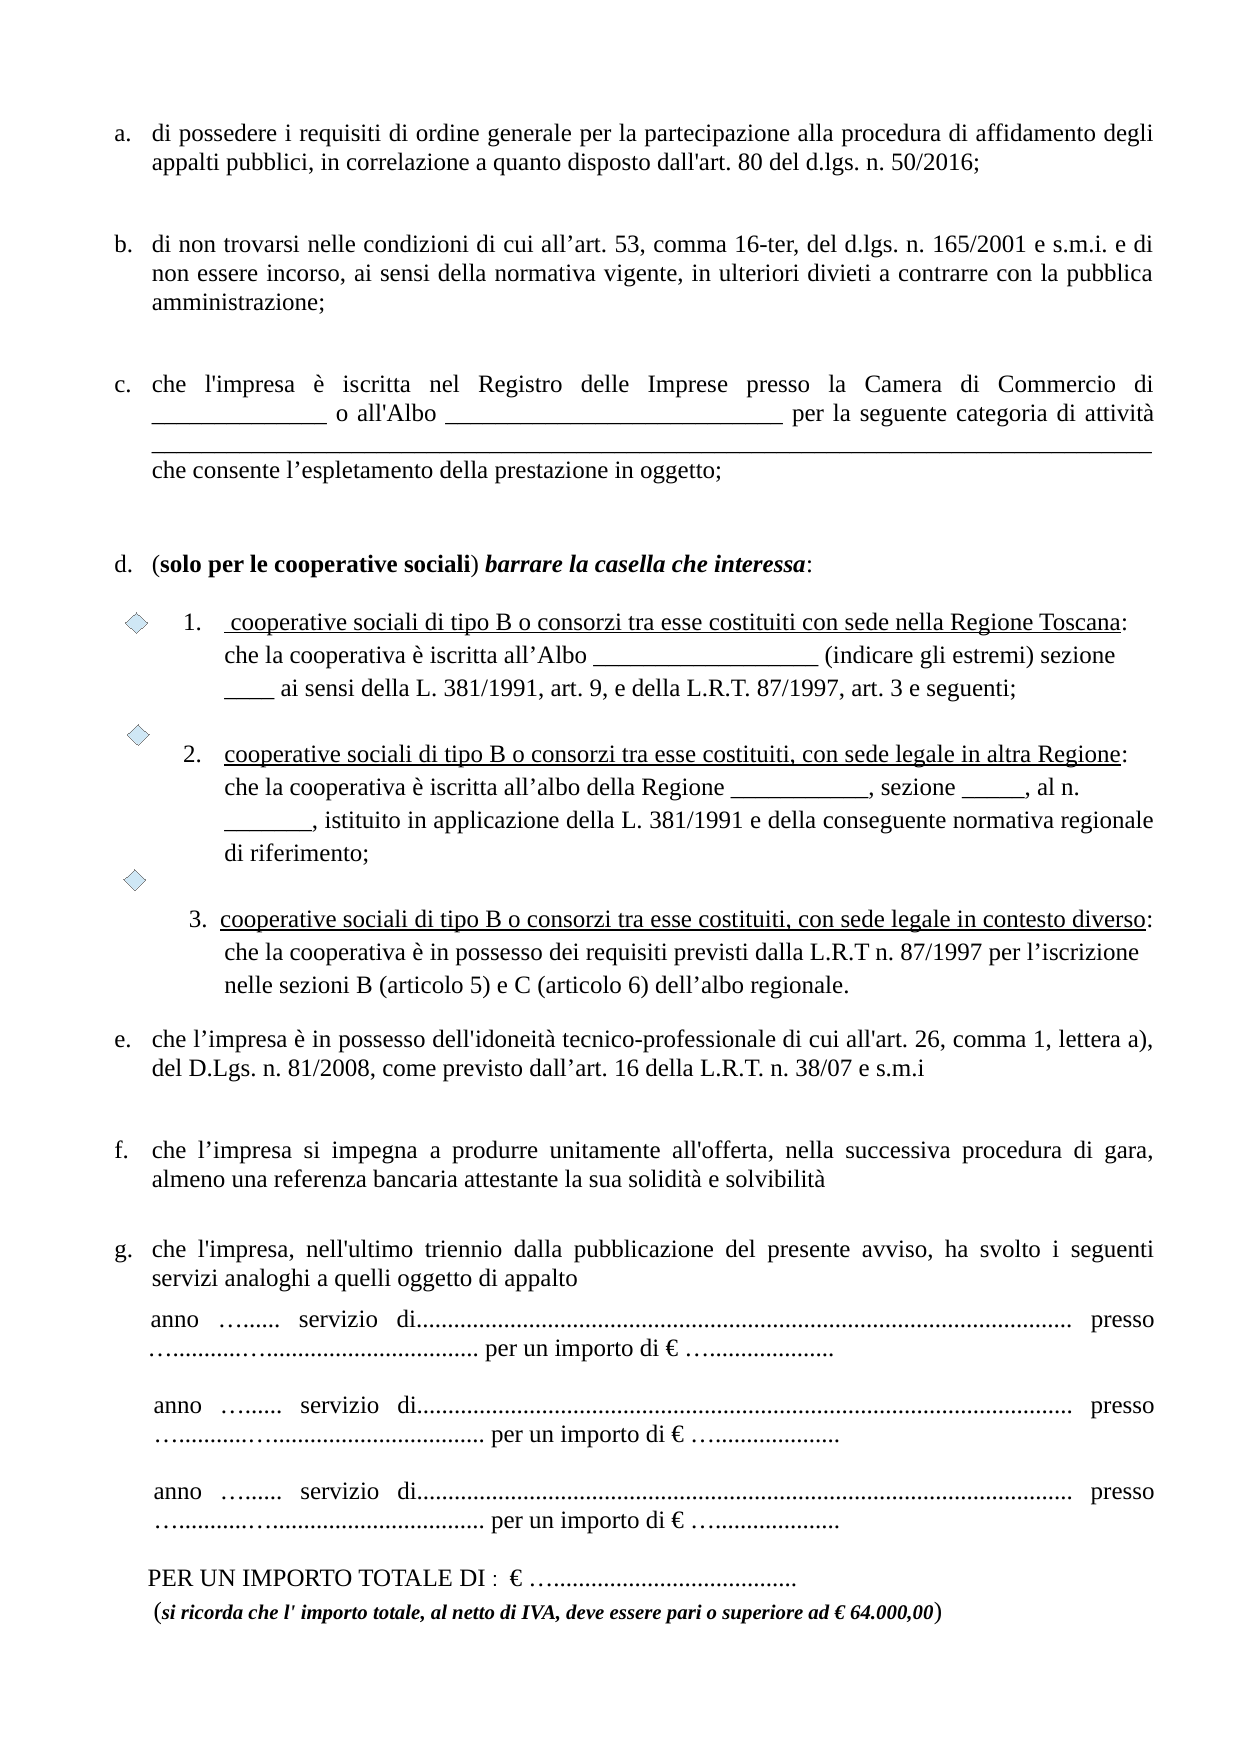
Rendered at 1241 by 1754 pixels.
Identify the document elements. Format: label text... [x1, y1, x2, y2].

text 2. cooperative sociali di tipo B o consorzi tra esse costituiti, con sede legale in altra Regione: [112, 739, 1155, 768]
text ____ ai sensi della L. 381/1991, art. 9, e della L.R.T. 87/1997, art. 3 e seguenti; [224, 673, 1155, 702]
text anno …...... servizio di......................................................................................................... presso …...........….................................. per un importo di € ….................... [153, 1476, 1155, 1534]
text e. che l’impresa è in possesso dell'idoneità tecnico-professionale di cui all'art. 26, comma 1, lettera a), del D.Lgs. n. 81/2008, come previsto dall’art. 16 della L.R.T. n. 38/07 e s.m.i [114, 1024, 1155, 1081]
text anno …...... servizio di......................................................................................................... presso …...........….................................. per un importo di € ….................... [147, 1304, 1155, 1361]
text d. (solo per le cooperative sociali) barrare la casella che interessa: [114, 549, 1155, 578]
text nelle sezioni B (articolo 5) e C (articolo 6) dell’albo regionale. [224, 970, 1155, 999]
text che la cooperativa è iscritta all’albo della Regione ___________, sezione _____, al n. [224, 772, 1155, 801]
text g. che l'impresa, nell'ultimo triennio dalla pubblicazione del presente avviso, ha svolto i seguenti servizi analoghi a quelli oggetto di appalto [114, 1234, 1155, 1291]
text che la cooperativa è iscritta all’Albo __________________ (indicare gli estremi) sezione [224, 640, 1155, 669]
text f. che l’impresa si impegna a produrre unitamente all'offerta, nella successiva procedura di gara, almeno una referenza bancaria attestante la sua solidità e solvibilità [114, 1135, 1155, 1193]
text (si ricorda che l' importo totale, al netto di IVA, deve essere pari o superiore ad € 64.000,00) [153, 1596, 1155, 1624]
text PER UN IMPORTO TOTALE DI : € …....................................... [112, 1563, 1155, 1591]
text _______, istituito in applicazione della L. 381/1991 e della conseguente normativa regionale di riferimento; [224, 805, 1155, 867]
text anno …...... servizio di......................................................................................................... presso …...........….................................. per un importo di € ….................... [153, 1390, 1155, 1448]
text a. di possedere i requisiti di ordine generale per la partecipazione alla procedura di affidamento degli appalti pubblici, in correlazione a quanto disposto dall'art. 80 del d.lgs. n. 50/2016; [114, 118, 1155, 176]
text 1. cooperative sociali di tipo B o consorzi tra esse costituiti con sede nella Regione Toscana: [112, 607, 1155, 636]
text 3. cooperative sociali di tipo B o consorzi tra esse costituiti, con sede legale in contesto diverso: [112, 904, 1155, 933]
text c. che l'impresa è iscritta nel Registro delle Imprese presso la Camera di Commercio di ______________ o all'Albo ___________________________ per la seguente categoria di attività ________________________________________________________________________________che consente l’espletamento della prestazione in oggetto; [114, 369, 1155, 484]
text che la cooperativa è in possesso dei requisiti previsti dalla L.R.T n. 87/1997 per l’iscrizione [224, 937, 1155, 966]
text b. di non trovarsi nelle condizioni di cui all’art. 53, comma 16-ter, del d.lgs. n. 165/2001 e s.m.i. e di non essere incorso, ai sensi della normativa vigente, in ulteriori divieti a contrarre con la pubblica amministrazione; [114, 229, 1155, 316]
